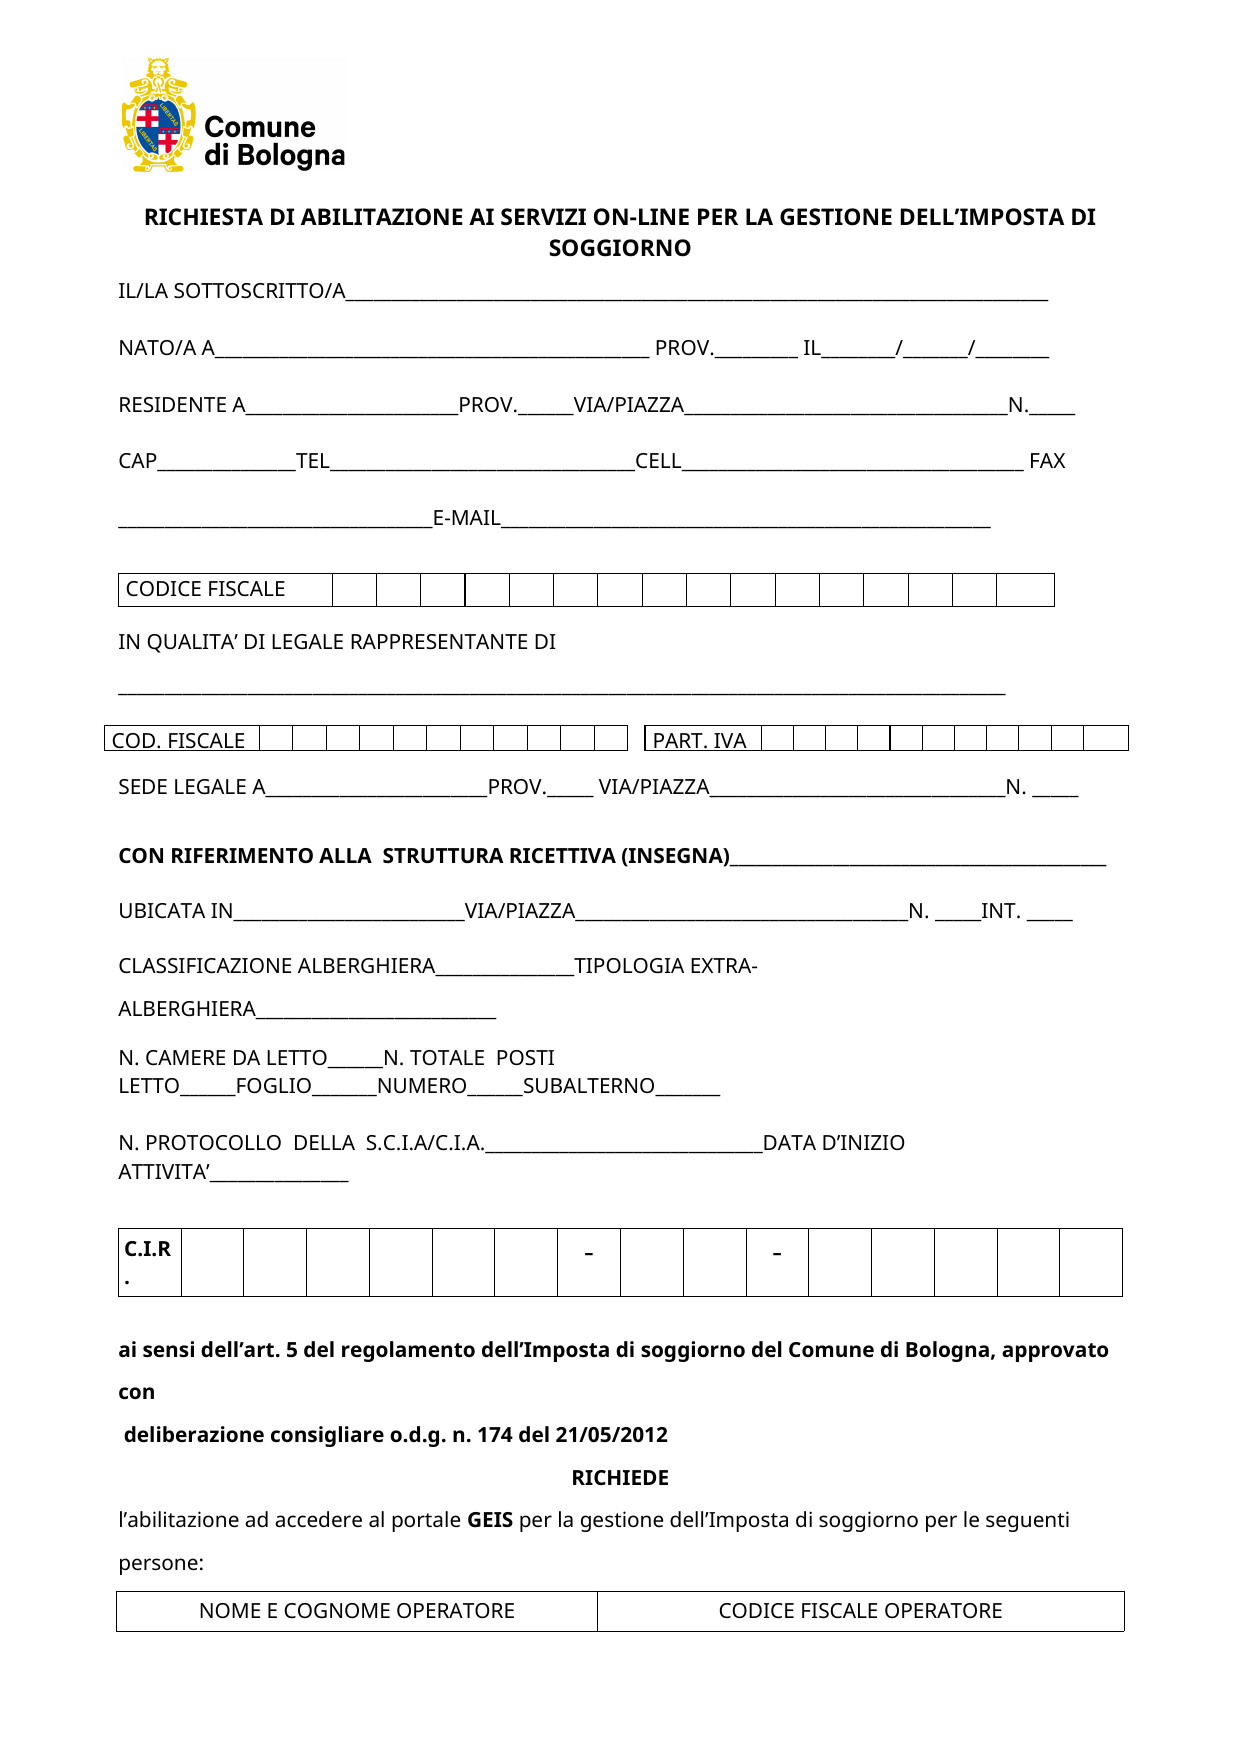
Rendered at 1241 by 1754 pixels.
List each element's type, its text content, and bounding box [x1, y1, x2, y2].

table_header CODICE FISCALE OPERATORE [598, 1592, 1124, 1631]
subtitle RICHIEDE [118, 1463, 1122, 1491]
table_header - [747, 1229, 808, 1296]
table_header [1019, 726, 1051, 750]
text ai sensi dell’art. 5 del regolamento dell’Imposta di soggiorno del Comune di Bologna, approvato con [118, 1335, 1122, 1406]
table_header [762, 726, 793, 750]
table_header [864, 574, 908, 606]
table_header [1060, 1229, 1122, 1296]
picture [122, 58, 345, 172]
text IL/LA SOTTOSCRITTO/A____________________________________________________________________________ NATO/A A_______________________________________________ PROV._________ IL________/_______/________ RESIDENTE A_______________________PROV.______VIA/PIAZZA___________________________________N._____ CAP_______________TEL_________________________________CELL_____________________________________ FAX __________________________________E-MAIL_____________________________________________________ [118, 276, 1122, 532]
subtitle CLASSIFICAZIONE ALBERGHIERA_______________TIPOLOGIA EXTRA-ALBERGHIERA__________________________ [118, 952, 1122, 1023]
table_header CODICE FISCALE [119, 574, 332, 606]
table_header [595, 726, 627, 750]
table_header [293, 726, 326, 750]
table_header [494, 726, 527, 750]
table_header [427, 726, 460, 750]
table_header [809, 1229, 871, 1296]
table_header [826, 726, 857, 750]
table_header [1084, 726, 1128, 750]
subtitle SEDE LEGALE A________________________PROV._____ VIA/PIAZZA________________________________N. _____ [118, 772, 1122, 801]
table_header [554, 574, 597, 606]
table_header [858, 726, 889, 750]
table_header [182, 1229, 243, 1296]
table_header [370, 1229, 432, 1296]
table_header [935, 1229, 997, 1296]
table_header [307, 1229, 369, 1296]
table_header - [558, 1229, 620, 1296]
table_header [687, 574, 730, 606]
table_header [891, 726, 922, 750]
table_header [731, 574, 775, 606]
table_header [461, 726, 493, 750]
text RICHIESTA DI ABILITAZIONE AI SERVIZI ON-LINE PER LA GESTIONE DELL’IMPOSTA DI SOGGIORNO [118, 201, 1122, 263]
table_header [598, 574, 642, 606]
table_header [327, 726, 359, 750]
table_header [820, 574, 863, 606]
table_header [1052, 726, 1083, 750]
subtitle IN QUALITA’ DI LEGALE RAPPRESENTANTE DI ________________________________________________________________________________________________ [118, 627, 1122, 698]
table_header [684, 1229, 746, 1296]
table_header [997, 574, 1054, 606]
text deliberazione consigliare o.d.g. n. 174 del 21/05/2012 [118, 1420, 1122, 1448]
table_header [466, 574, 509, 606]
table_header NOME E COGNOME OPERATORE [117, 1592, 597, 1631]
table_header [953, 574, 996, 606]
table_header [510, 574, 553, 606]
text N. PROTOCOLLO DELLA S.C.I.A/C.I.A.______________________________DATA D’INIZIO ATTIVITA’_______________ [118, 1128, 1122, 1185]
table_header [421, 574, 464, 606]
table_header [776, 574, 819, 606]
table_header [377, 574, 420, 606]
text l’abilitazione ad accedere al portale GEIS per la gestione dell’Imposta di soggiorno per le seguenti persone: [118, 1505, 1122, 1576]
subtitle CON RIFERIMENTO ALLA STRUTTURA RICETTIVA (INSEGNA)____________________________________________ [118, 841, 1122, 870]
table_header [360, 726, 393, 750]
table_header [561, 726, 594, 750]
table_header [260, 726, 292, 750]
text N. CAMERE DA LETTO______N. TOTALE POSTI LETTO______FOGLIO_______NUMERO______SUBALTERNO_______ [118, 1043, 1122, 1100]
table_header [244, 1229, 306, 1296]
table_header [628, 725, 644, 750]
table_header [433, 1229, 494, 1296]
table_header [998, 1229, 1059, 1296]
table_header [394, 726, 426, 750]
table_header [794, 726, 825, 750]
table_header [955, 726, 986, 750]
table_header [495, 1229, 557, 1296]
subtitle UBICATA IN_________________________VIA/PIAZZA____________________________________N. _____INT. _____ [118, 897, 1122, 925]
table_header [333, 574, 376, 606]
table_header C.I.R. [119, 1229, 181, 1296]
table_header COD. FISCALE FISCALE [105, 726, 259, 750]
table_header PART. IVA [646, 726, 761, 750]
table_header [621, 1229, 683, 1296]
table_header [643, 574, 686, 606]
table_header [909, 574, 952, 606]
table_header [987, 726, 1018, 750]
table_header [872, 1229, 934, 1296]
table_header [528, 726, 560, 750]
table_header [923, 726, 954, 750]
